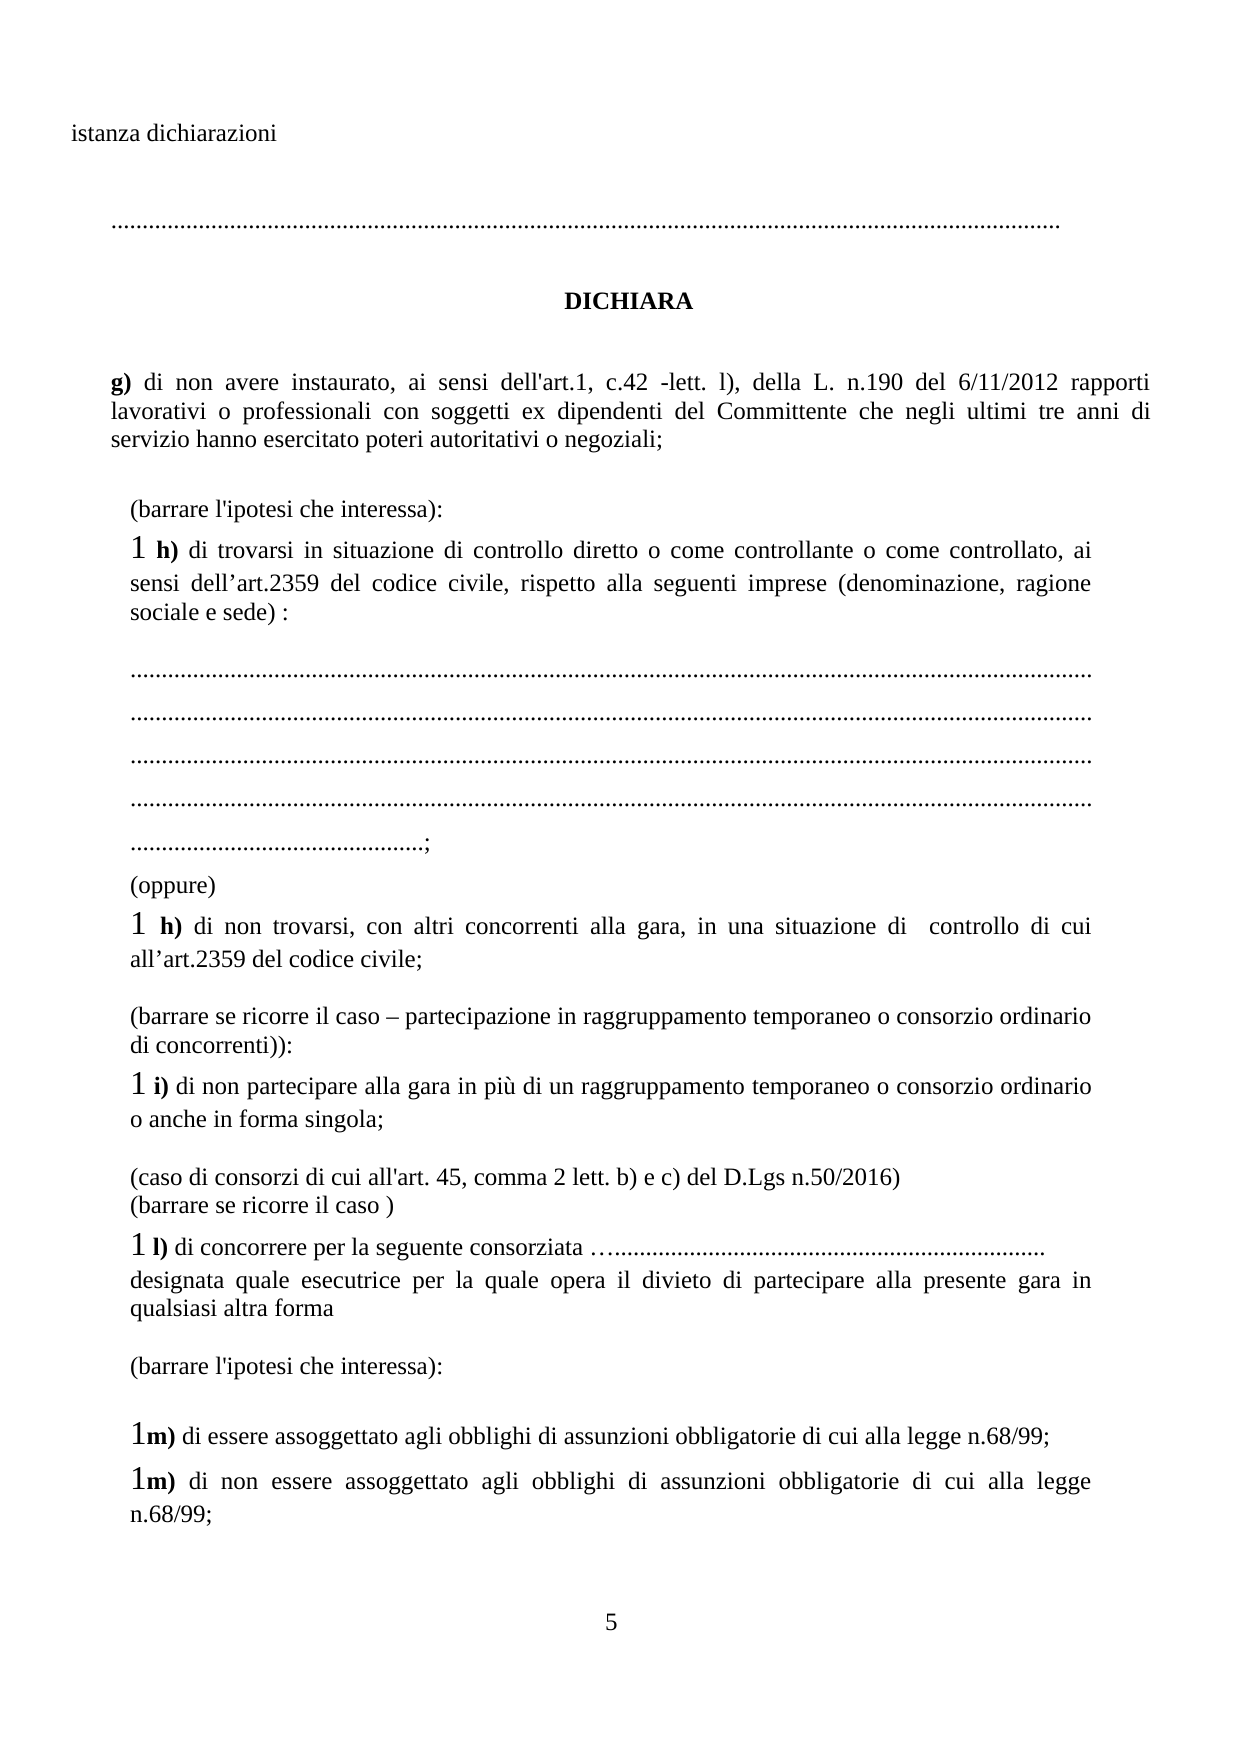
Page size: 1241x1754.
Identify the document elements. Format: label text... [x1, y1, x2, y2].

text (caso di consorzi di cui all'art. 45, comma 2 lett. b) e c) del D.Lgs n.50/2016) [130, 1162, 1093, 1191]
text DICHIARA [111, 286, 1152, 315]
text (oppure) [130, 870, 1093, 898]
text  i) di non partecipare alla gara in più di un raggruppamento temporaneo o consorzio ordinario o anche in forma singola; [130, 1059, 1093, 1133]
text ........................................................................................................................................................ [111, 205, 1152, 234]
text (barrare l'ipotesi che interessa): [130, 494, 1093, 522]
text m) di essere assoggettato agli obblighi di assunzioni obbligatorie di cui alla legge n.68/99; [130, 1380, 1093, 1454]
text  h) di trovarsi in situazione di controllo diretto o come controllante o come controllato, ai sensi dell’art.2359 del codice civile, rispetto alla seguenti imprese (denominazione, ragione sociale e sede) : [130, 522, 1093, 625]
text (barrare se ricorre il caso – partecipazione in raggruppamento temporaneo o consorzio ordinario di concorrenti)): [130, 1001, 1093, 1059]
text  l) di concorrere per la seguente consorziata …..................................................................... [130, 1219, 1093, 1265]
text g) di non avere instaurato, ai sensi dell'art.1, c.42 -lett. l), della L. n.190 del 6/11/2012 rapporti lavorativi o professionali con soggetti ex dipendenti del Committente che negli ultimi tre anni di servizio hanno esercitato poteri autoritativi o negoziali; [111, 367, 1152, 453]
text (barrare se ricorre il caso ) [130, 1191, 1093, 1219]
text m) di non essere assoggettato agli obblighi di assunzioni obbligatorie di cui alla legge n.68/99; [130, 1454, 1093, 1528]
text (barrare l'ipotesi che interessa): [130, 1351, 1093, 1380]
text .......................................................................................................................................................................................................................................................................................................................................................................................................................................................................................................................................................................................................................................................................................; [130, 654, 1093, 855]
text designata quale esecutrice per la quale opera il divieto di partecipare alla presente gara in qualsiasi altra forma [130, 1265, 1093, 1322]
text  h) di non trovarsi, con altri concorrenti alla gara, in una situazione di controllo di cui all’art.2359 del codice civile; [130, 898, 1093, 973]
